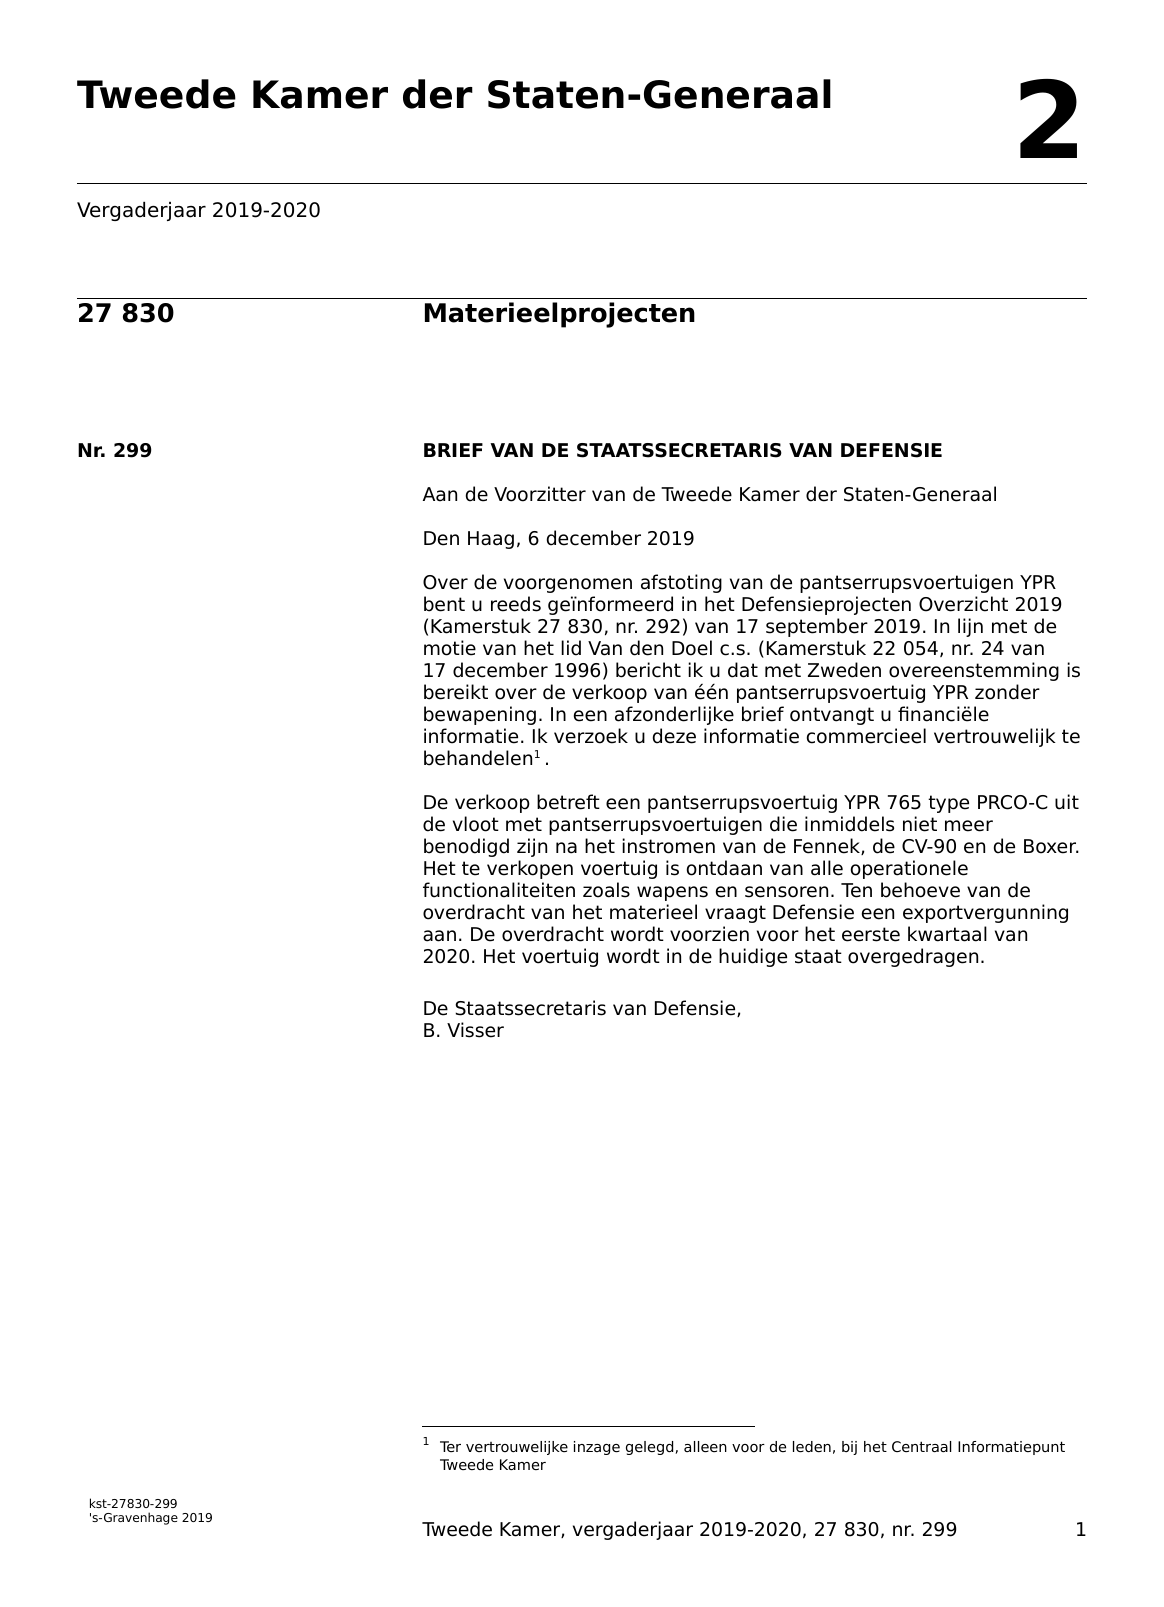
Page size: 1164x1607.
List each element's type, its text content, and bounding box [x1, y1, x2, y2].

table_header 2 [886, 59, 1087, 183]
text 's-Gravenhage 2019 [88, 1511, 323, 1525]
text De verkoop betreft een pantserrupsvoertuig YPR 765 type PRCO-C uit de vloot met pantserrupsvoertuigen die inmiddels niet meer benodigd zijn na het instromen van de Fennek, de CV-90 en de Boxer. Het te verkopen voertuig is ontdaan van alle operationele functionaliteiten zoals wapens en sensoren. Ten behoeve van de overdracht van het materieel vraagt Defensie een exportvergunning aan. De overdracht wordt voorzien voor het eerste kwartaal van 2020. Het voertuig wordt in de huidige staat overgedragen. [422, 792, 1087, 968]
text Aan de Voorzitter van de Tweede Kamer der Staten-Generaal [422, 484, 1087, 506]
text kst-27830-299 [88, 1497, 323, 1511]
table_cell Vergaderjaar 2019-2020 [77, 184, 1087, 298]
subtitle Nr. 299 BRIEF VAN DE STAATSSECRETARIS VAN DEFENSIE [77, 440, 1087, 462]
subtitle 27 830 Materieelprojecten [77, 299, 1087, 329]
text Den Haag, 6 december 2019 [422, 528, 1087, 550]
text Over de voorgenomen afstoting van de pantserrupsvoertuigen YPR bent u reeds geïnformeerd in het Defensieprojecten Overzicht 2019 (Kamerstuk 27 830, nr. 292) van 17 september 2019. In lijn met de motie van het lid Van den Doel c.s. (Kamerstuk 22 054, nr. 24 van 17 december 1996) bericht ik u dat met Zweden overeenstemming is bereikt over de verkoop van één pantserrupsvoertuig YPR zonder bewapening. In een afzonderlijke brief ontvangt u financiële informatie. Ik verzoek u deze informatie commercieel vertrouwelijk te behandelen. [422, 572, 1087, 770]
text Ter vertrouwelijke inzage gelegd, alleen voor de leden, bij het Centraal Informatiepunt Tweede Kamer [422, 1435, 1087, 1474]
table_header Tweede Kamer der Staten-Generaal [77, 59, 886, 183]
text De Staatssecretaris van Defensie, B. Visser [422, 998, 1087, 1042]
